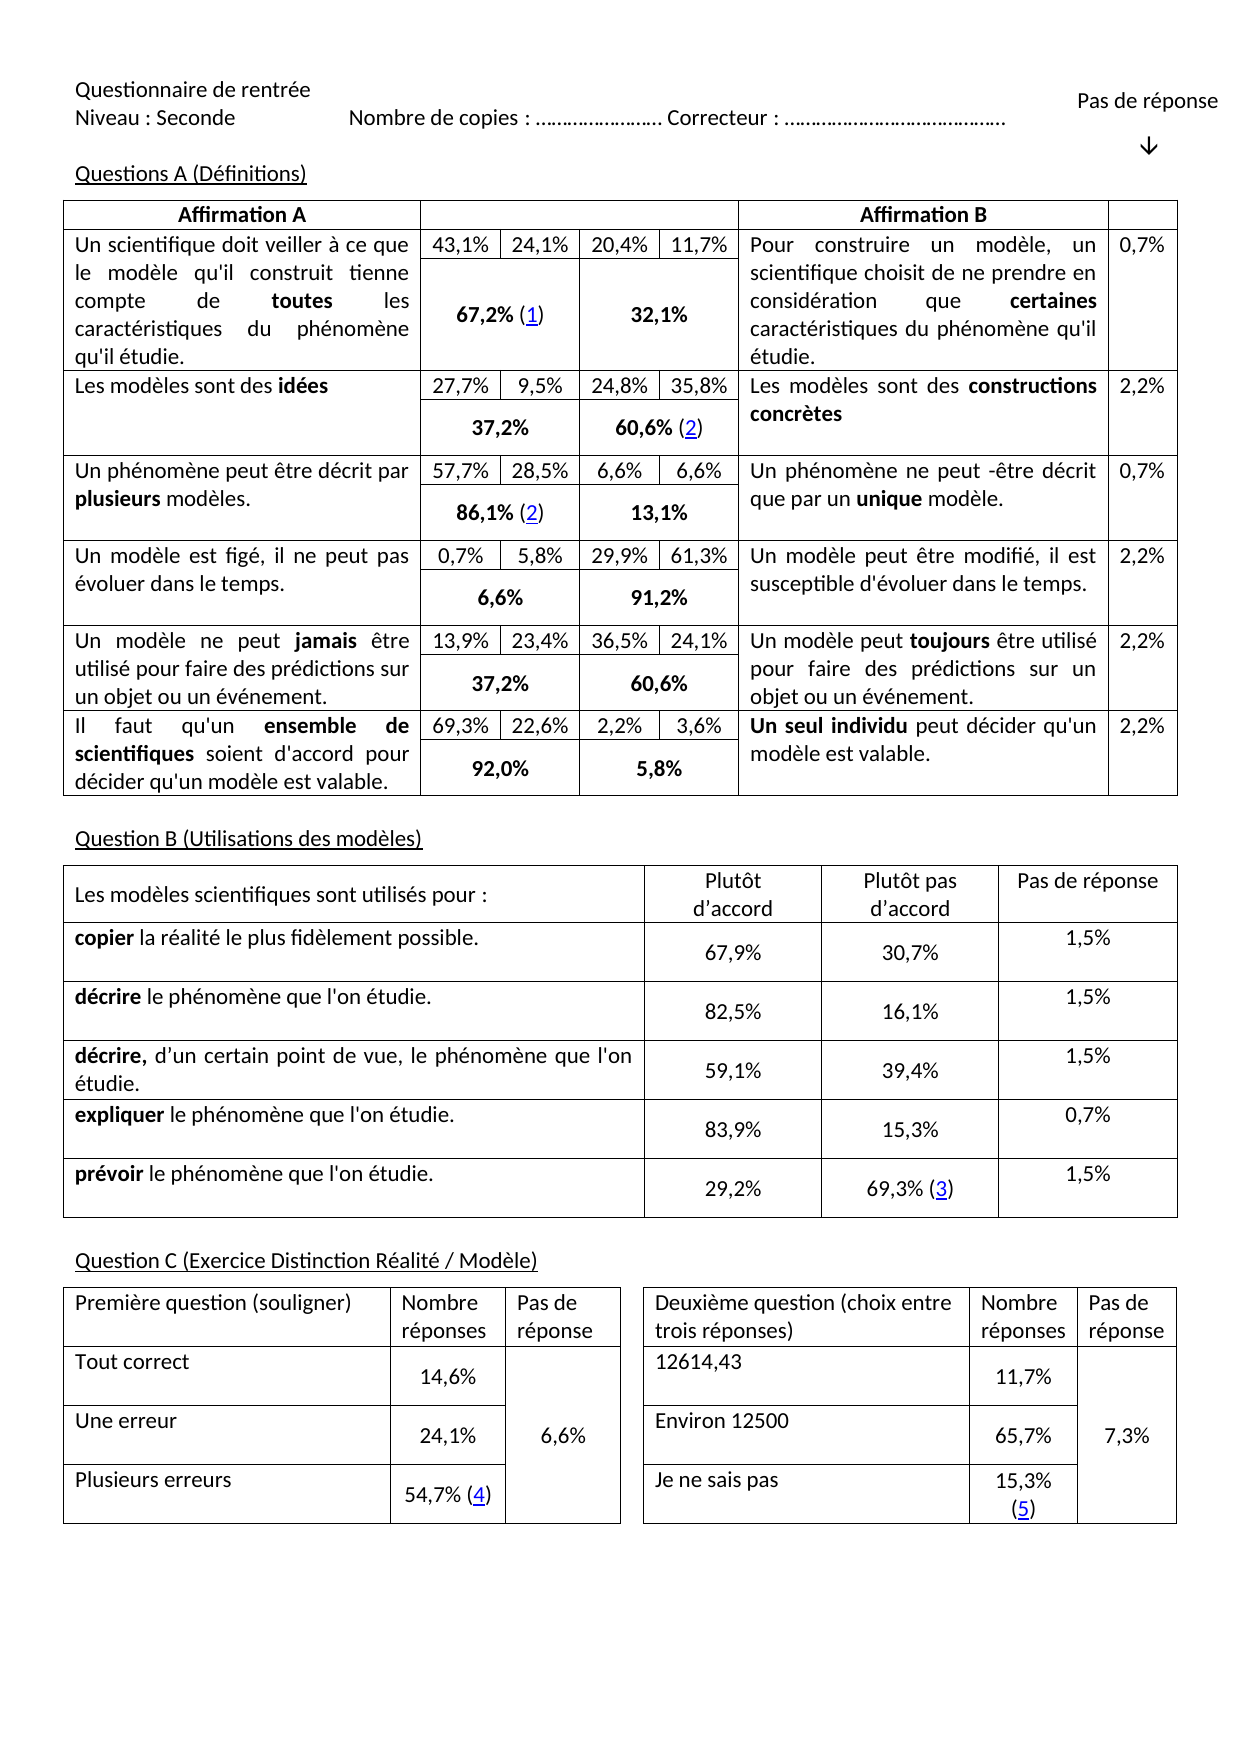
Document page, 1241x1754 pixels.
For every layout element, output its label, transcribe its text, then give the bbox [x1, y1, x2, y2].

table_header Nombre réponses [970, 1288, 1077, 1346]
table_cell 11,7% [970, 1347, 1077, 1405]
table_header Pas de réponse [999, 866, 1177, 922]
table_cell 69,3% (3) [822, 1159, 998, 1217]
table_header Plutôt pas d’accord [822, 866, 998, 922]
table_cell 5,8% [501, 541, 579, 569]
table_cell 67,9% [645, 923, 821, 981]
table_cell 43,1% [421, 230, 500, 258]
table_header Les modèles scientifiques sont utilisés pour : [64, 866, 644, 922]
table_cell 30,7% [822, 923, 998, 981]
table_cell [621, 1346, 643, 1405]
table_cell 7,3% [1078, 1347, 1176, 1523]
table_cell 23,4% [501, 626, 579, 654]
table_cell 15,3% (5) [970, 1465, 1077, 1523]
table_cell 22,6% [501, 711, 579, 739]
table_cell 20,4% [580, 230, 659, 258]
table_cell 3,6% [660, 711, 738, 739]
table_cell 91,2% [580, 570, 738, 625]
table_cell 12614,43 [644, 1347, 969, 1405]
table_cell 29,9% [580, 541, 659, 569]
table_cell 36,5% [580, 626, 659, 654]
table_cell 1,5% [999, 982, 1177, 1040]
table_cell Les modèles sont des constructions concrètes [739, 371, 1108, 455]
table_cell 0,7% [999, 1100, 1177, 1158]
table_cell Tout correct [64, 1347, 390, 1405]
text Questions A (Définitions) [75, 159, 1165, 187]
table_header Affirmation A [64, 201, 420, 229]
table_cell 0,7% [1109, 456, 1177, 540]
table_cell Un scientifique doit veiller à ce que le modèle qu'il construit tienne compte de toutes les caractéristiques du phénomène qu'il étudie. [64, 230, 420, 370]
table_cell copier la réalité le plus fidèlement possible. [64, 923, 644, 981]
table_cell Un phénomène ne peut -être décrit que par un unique modèle. [739, 456, 1108, 540]
table_cell Pour construire un modèle, un scientifique choisit de ne prendre en considération que certaines caractéristiques du phénomène qu'il étudie. [739, 230, 1108, 370]
table_cell Un modèle peut être modifié, il est susceptible d'évoluer dans le temps. [739, 541, 1108, 625]
table_cell 6,6% [660, 456, 738, 484]
table_cell 24,8% [580, 371, 659, 399]
table_cell 37,2% [421, 655, 579, 710]
table_cell 86,1% (2) [421, 485, 579, 540]
table_cell 24,1% [660, 626, 738, 654]
table_cell 69,3% [421, 711, 500, 739]
table_cell 16,1% [822, 982, 998, 1040]
table_cell 35,8% [660, 371, 738, 399]
table_header [1109, 201, 1177, 229]
text Niveau : Seconde Nombre de copies : …………………… Correcteur : …………………………………… [75, 103, 1165, 131]
table_cell 39,4% [822, 1041, 998, 1099]
table_cell 83,9% [645, 1100, 821, 1158]
table_cell 54,7% (4) [391, 1465, 505, 1523]
table_cell 5,8% [580, 740, 738, 795]
table_cell 2,2% [1109, 541, 1177, 625]
table_cell 65,7% [970, 1406, 1077, 1464]
text Pas de réponse [1077, 86, 1221, 114]
table_cell 92,0% [421, 740, 579, 795]
table_cell 57,7% [421, 456, 500, 484]
table_cell 28,5% [501, 456, 579, 484]
table_cell Un modèle est figé, il ne peut pas évoluer dans le temps. [64, 541, 420, 625]
table_cell décrire le phénomène que l'on étudie. [64, 982, 644, 1040]
table_cell 82,5% [645, 982, 821, 1040]
table_header Première question (souligner) [64, 1288, 390, 1346]
table_cell Un modèle ne peut jamais être utilisé pour faire des prédictions sur un objet ou un événement. [64, 626, 420, 710]
table_cell [621, 1464, 643, 1523]
text Question C (Exercice Distinction Réalité / Modèle) [75, 1246, 1165, 1274]
table_header Plutôt d’accord [645, 866, 821, 922]
table_header [421, 201, 738, 229]
table_cell 32,1% [580, 259, 738, 370]
table_header Pas de réponse [506, 1288, 620, 1346]
table_cell 2,2% [1109, 371, 1177, 455]
table_cell 61,3% [660, 541, 738, 569]
table_header Pas de réponse [1078, 1288, 1176, 1346]
table_header Deuxième question (choix entre trois réponses) [644, 1288, 969, 1346]
table_cell 1,5% [999, 1041, 1177, 1099]
table_cell Il faut qu'un ensemble de scientifiques soient d'accord pour décider qu'un modèle est valable. [64, 711, 420, 795]
table_cell 13,1% [580, 485, 738, 540]
table_cell 1,5% [999, 923, 1177, 981]
table_cell 1,5% [999, 1159, 1177, 1217]
table_cell 24,1% [501, 230, 579, 258]
table_header [621, 1287, 643, 1346]
table_cell prévoir le phénomène que l'on étudie. [64, 1159, 644, 1217]
table_header Nombre réponses [391, 1288, 505, 1346]
table_cell 9,5% [501, 371, 579, 399]
table_cell 67,2% (1) [421, 259, 579, 370]
table_cell 13,9% [421, 626, 500, 654]
table_cell Un phénomène peut être décrit par plusieurs modèles. [64, 456, 420, 540]
table_cell 60,6% (2) [580, 400, 738, 455]
table_cell Environ 12500 [644, 1406, 969, 1464]
table_cell Une erreur [64, 1406, 390, 1464]
text Questionnaire de rentrée [75, 75, 1165, 103]
table_cell 15,3% [822, 1100, 998, 1158]
table_cell 6,6% [506, 1347, 620, 1523]
table_cell 11,7% [660, 230, 738, 258]
table_cell 0,7% [421, 541, 500, 569]
table_cell Plusieurs erreurs [64, 1465, 390, 1523]
text Question B (Utilisations des modèles) [75, 824, 1165, 852]
table_cell 24,1% [391, 1406, 505, 1464]
table_cell 27,7% [421, 371, 500, 399]
table_cell 2,2% [1109, 711, 1177, 795]
table_cell [621, 1405, 643, 1464]
table_cell 60,6% [580, 655, 738, 710]
table_cell Les modèles sont des idées [64, 371, 420, 455]
table_cell Un seul individu peut décider qu'un modèle est valable. [739, 711, 1108, 795]
table_cell 2,2% [1109, 626, 1177, 710]
table_cell 0,7% [1109, 230, 1177, 370]
text  [1077, 139, 1221, 156]
table_cell Un modèle peut toujours être utilisé pour faire des prédictions sur un objet ou un événement. [739, 626, 1108, 710]
table_cell 6,6% [580, 456, 659, 484]
table_cell 14,6% [391, 1347, 505, 1405]
table_cell expliquer le phénomène que l'on étudie. [64, 1100, 644, 1158]
table_cell décrire, d’un certain point de vue, le phénomène que l'on étudie. [64, 1041, 644, 1099]
table_cell 37,2% [421, 400, 579, 455]
table_cell Je ne sais pas [644, 1465, 969, 1523]
table_cell 59,1% [645, 1041, 821, 1099]
table_cell 6,6% [421, 570, 579, 625]
table_header Affirmation B [739, 201, 1108, 229]
table_cell 2,2% [580, 711, 659, 739]
table_cell 29,2% [645, 1159, 821, 1217]
